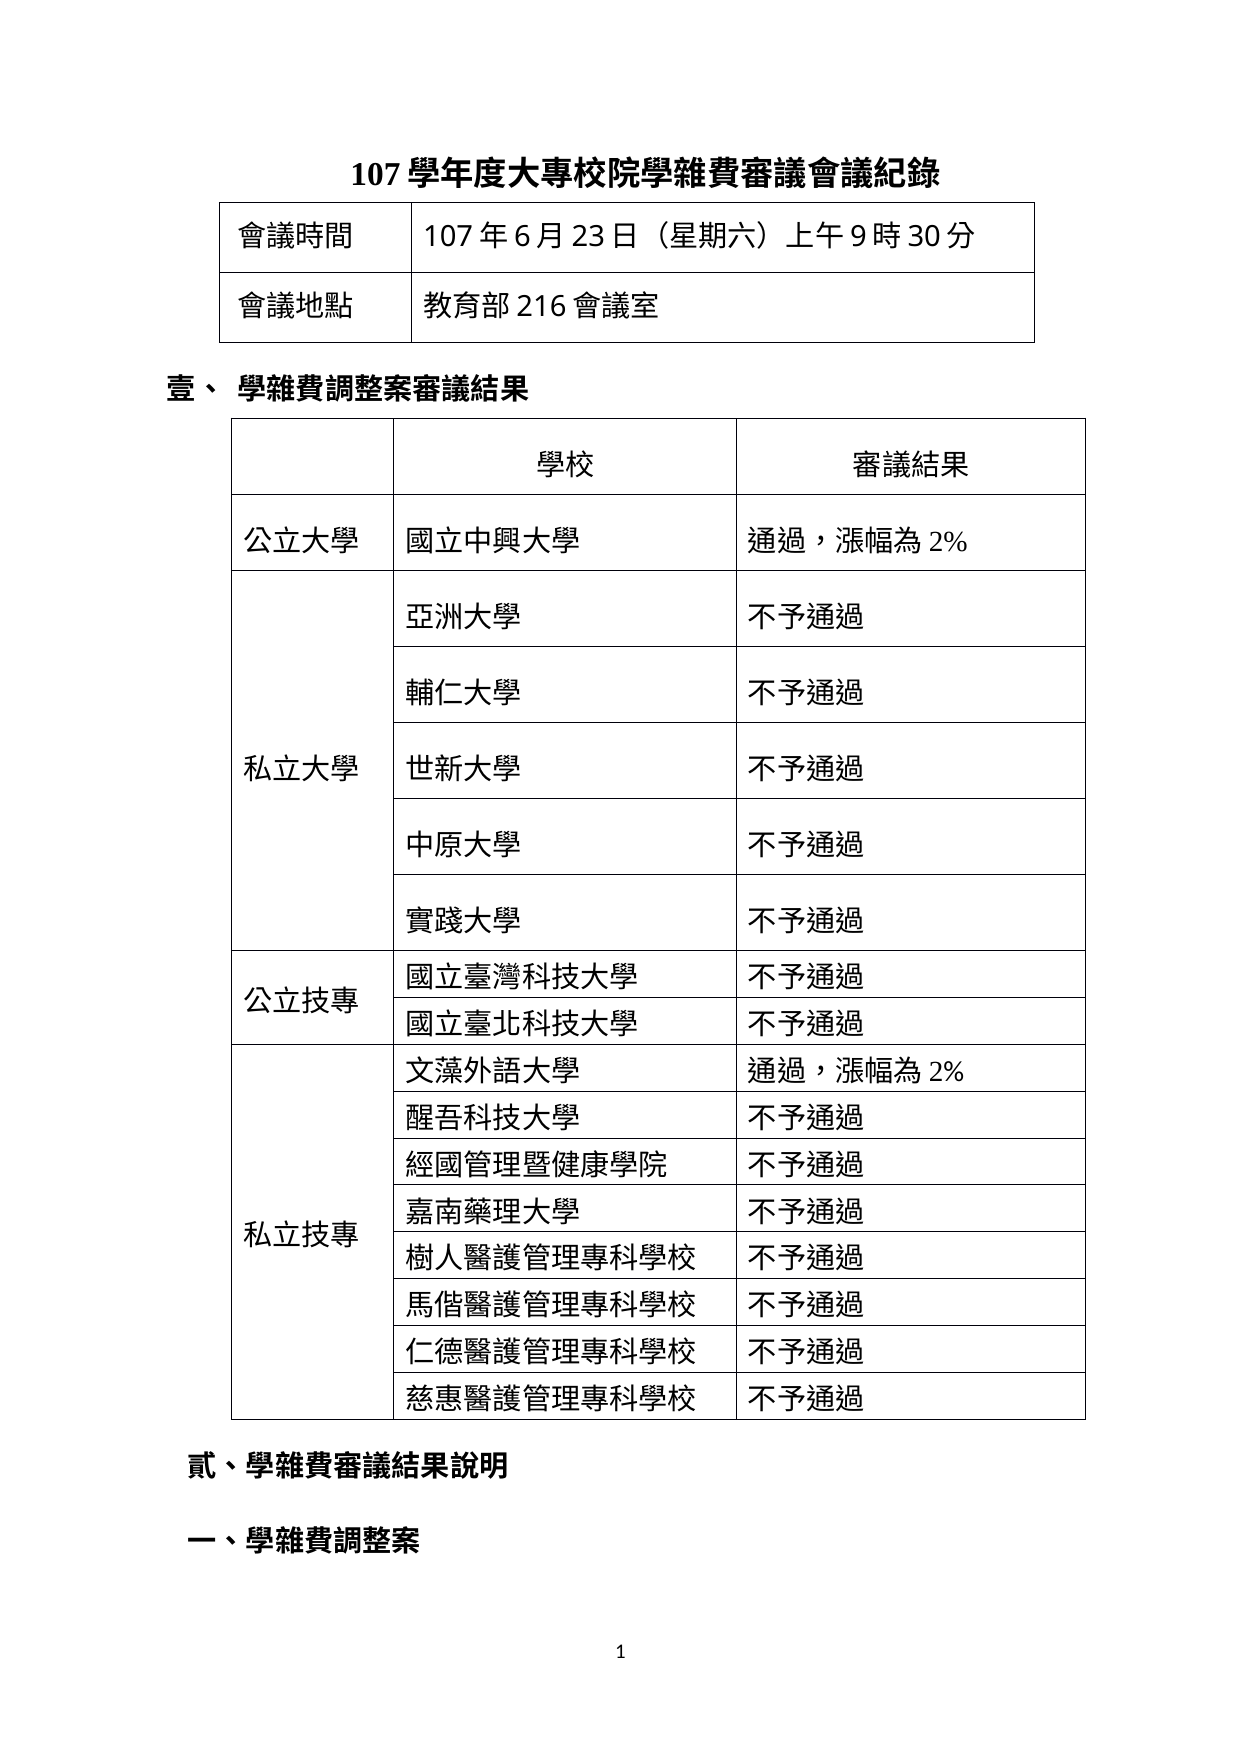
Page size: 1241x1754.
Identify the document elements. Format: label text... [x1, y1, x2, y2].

table_cell 會議地點 [220, 273, 411, 342]
table_cell 不予通過 [737, 1279, 1085, 1325]
table_cell 仁德醫護管理專科學校 [394, 1326, 736, 1372]
table_cell 醒吾科技大學 [394, 1092, 736, 1137]
table_cell 嘉南藥理大學 [394, 1185, 736, 1231]
table_cell 通過，漲幅為2% [737, 1045, 1085, 1091]
table_header 審議結果 [737, 419, 1085, 494]
table_cell 不予通過 [737, 1232, 1085, 1278]
table_cell 不予通過 [737, 998, 1085, 1044]
table_cell 經國管理暨健康學院 [394, 1139, 736, 1184]
table_cell 不予通過 [737, 1139, 1085, 1184]
table_cell 私立技專 [232, 1045, 393, 1419]
table_cell 國立中興大學 [394, 495, 736, 570]
table_cell 國立臺北科技大學 [394, 998, 736, 1044]
table_cell 中原大學 [394, 799, 736, 874]
table_cell 不予通過 [737, 1373, 1085, 1419]
table_cell 實踐大學 [394, 875, 736, 950]
table_cell 不予通過 [737, 647, 1085, 722]
table_header 學校 [394, 419, 736, 494]
table_cell 不予通過 [737, 1185, 1085, 1231]
text 貳、學雜費審議結果說明 [187, 1420, 1053, 1495]
table_cell 不予通過 [737, 1092, 1085, 1137]
table_header 107年6月23日（星期六）上午9時30分 [412, 203, 1034, 272]
table_cell 不予通過 [737, 1326, 1085, 1372]
table_cell 不予通過 [737, 723, 1085, 798]
table_cell 不予通過 [737, 951, 1085, 997]
table_cell 文藻外語大學 [394, 1045, 736, 1091]
table_cell 亞洲大學 [394, 571, 736, 646]
table_cell 國立臺灣科技大學 [394, 951, 736, 997]
table_cell 公立大學 [232, 495, 393, 570]
table_cell 樹人醫護管理專科學校 [394, 1232, 736, 1278]
table_cell 私立大學 [232, 571, 393, 950]
list 學雜費調整案審議結果 [167, 343, 1053, 418]
table_cell 不予通過 [737, 571, 1085, 646]
table_cell 公立技專 [232, 951, 393, 1044]
table_cell 世新大學 [394, 723, 736, 798]
table_header [232, 419, 393, 494]
table_cell 馬偕醫護管理專科學校 [394, 1279, 736, 1325]
table_cell 教育部216會議室 [412, 273, 1034, 342]
table_cell 通過，漲幅為2% [737, 495, 1085, 570]
list 107學年度大專校院學雜費審議會議紀錄 [237, 127, 1053, 202]
text 一、學雜費調整案 [187, 1495, 1053, 1570]
table_cell 不予通過 [737, 799, 1085, 874]
table_cell 輔仁大學 [394, 647, 736, 722]
table_cell 不予通過 [737, 875, 1085, 950]
table_header 會議時間 [220, 203, 411, 272]
table_cell 慈惠醫護管理專科學校 [394, 1373, 736, 1419]
